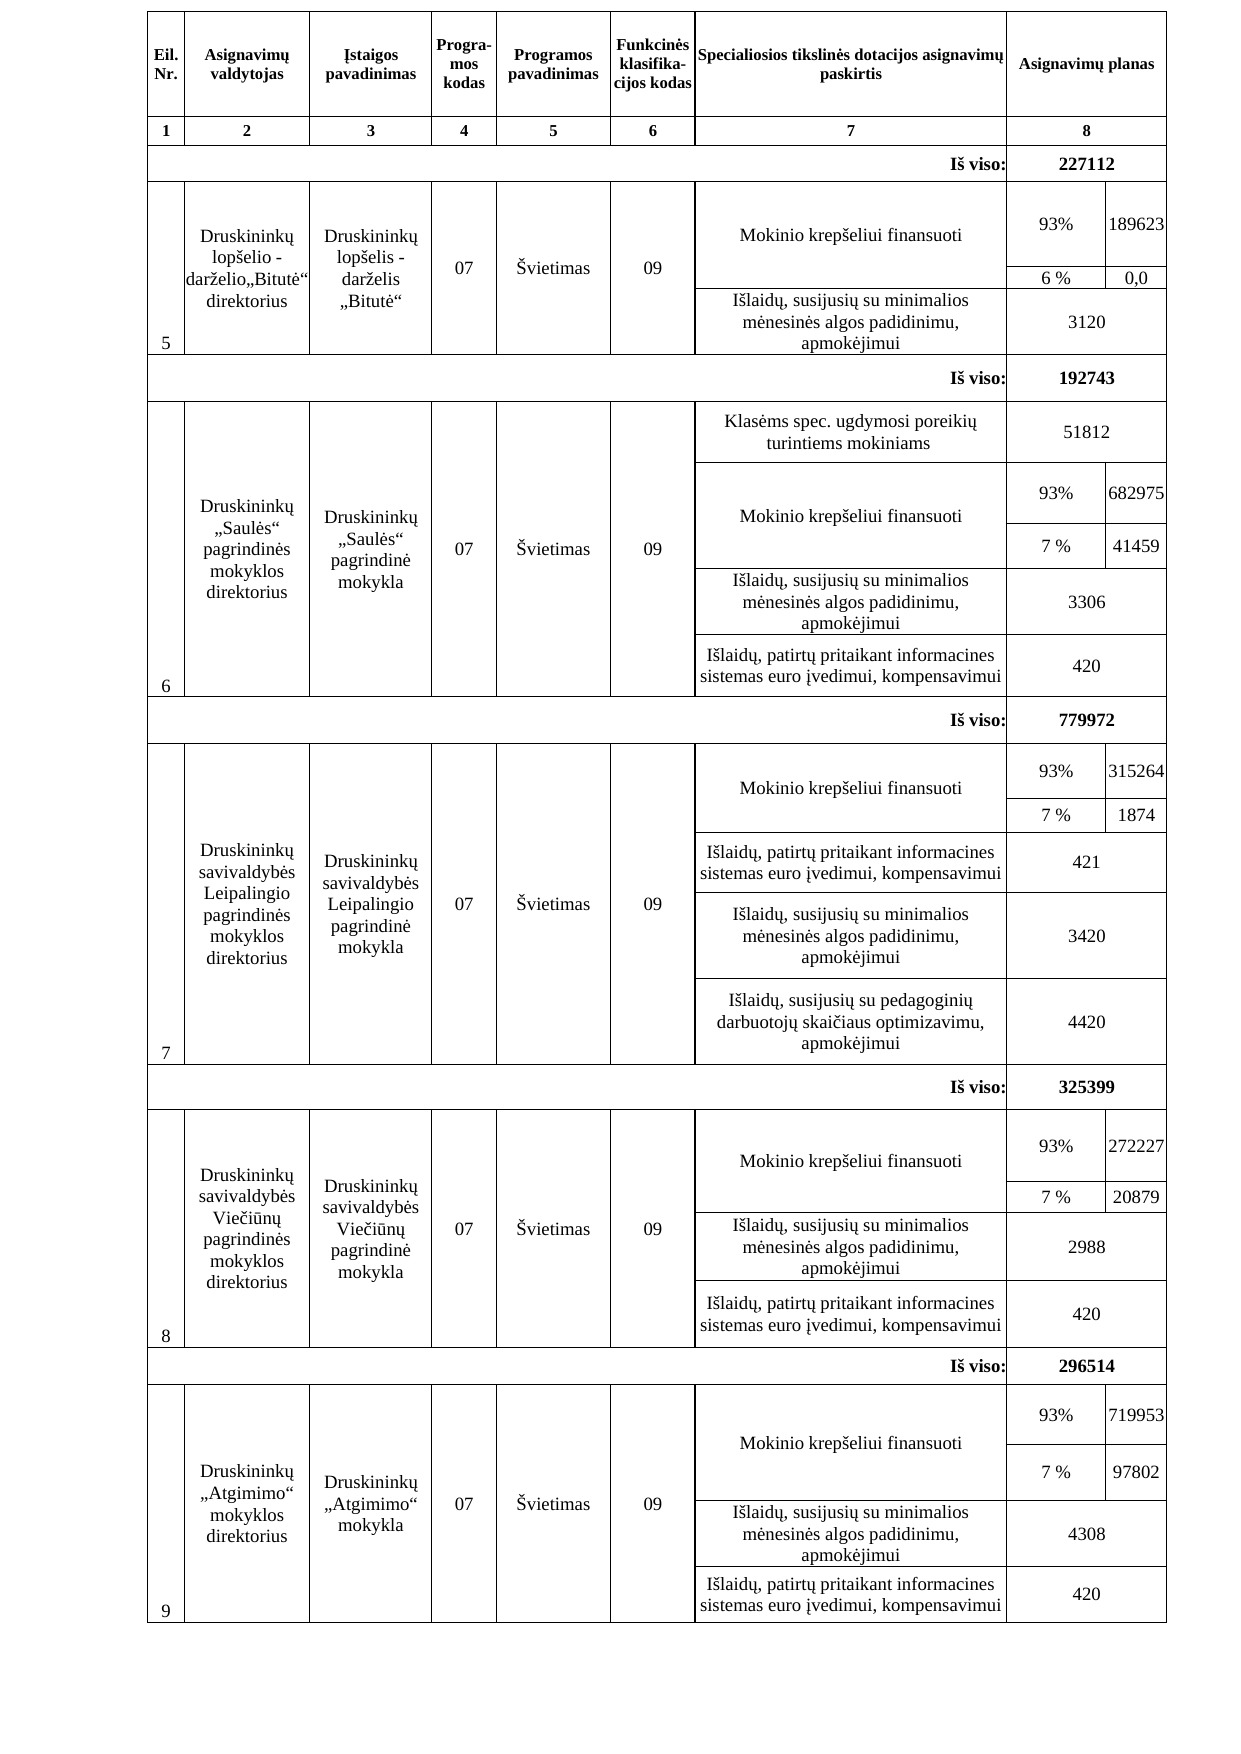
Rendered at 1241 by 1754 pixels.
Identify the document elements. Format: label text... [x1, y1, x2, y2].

table_cell 7 [696, 117, 1006, 145]
table_cell 20879 [1106, 1182, 1166, 1212]
table_cell 227112 [1007, 146, 1166, 181]
table_header Progra-mos kodas [432, 12, 496, 116]
table_cell 09 [611, 1110, 694, 1347]
table_cell Išlaidų, susijusių su minimalios mėnesinės algos padidinimu, apmokėjimui [696, 893, 1006, 978]
table_cell 192743 [1007, 355, 1166, 401]
table_cell 07 [432, 402, 496, 696]
table_cell Išlaidų, susijusių su minimalios mėnesinės algos padidinimu, apmokėjimui [696, 1213, 1006, 1279]
table_cell Mokinio krepšeliui finansuoti [696, 463, 1006, 568]
table_cell Druskininkų „Atgimimo“ mokyklos direktorius [185, 1385, 309, 1622]
table_cell Druskininkų lopšelio - darželio„Bitutė“ direktorius [185, 182, 309, 354]
table_cell Švietimas [497, 182, 610, 354]
table_cell Klasėms spec. ugdymosi poreikių turintiems mokiniams [696, 402, 1006, 462]
table_cell 420 [1007, 1567, 1166, 1622]
table_cell 93% [1007, 1110, 1105, 1181]
table_header Eil. Nr. [148, 12, 184, 116]
table_cell Druskininkų savivaldybės Viečiūnų pagrindinė mokykla [310, 1110, 431, 1347]
table_cell Išlaidų, susijusių su minimalios mėnesinės algos padidinimu, apmokėjimui [696, 289, 1006, 354]
table_cell 4 [432, 117, 496, 145]
table_cell 7 % [1007, 1445, 1105, 1500]
table_cell 1874 [1106, 799, 1166, 832]
table_cell 2 [185, 117, 309, 145]
table_cell Druskininkų savivaldybės Leipalingio pagrindinės mokyklos direktorius [185, 744, 309, 1064]
table_cell 4420 [1007, 979, 1166, 1064]
table_cell 93% [1007, 744, 1105, 798]
table_cell 6 [148, 402, 184, 696]
table_cell Iš viso: [148, 355, 1006, 401]
table_cell 0,0 [1106, 267, 1166, 288]
table_cell 07 [432, 1385, 496, 1622]
table_cell 6 % [1007, 267, 1105, 288]
table_cell 7 % [1007, 1182, 1105, 1212]
table_cell Išlaidų, susijusių su pedagoginių darbuotojų skaičiaus optimizavimu, apmokėjimui [696, 979, 1006, 1064]
table_cell 3120 [1007, 289, 1166, 354]
table_cell Švietimas [497, 1110, 610, 1347]
table_cell 07 [432, 182, 496, 354]
table_cell 8 [1007, 117, 1166, 145]
table_cell 420 [1007, 635, 1166, 696]
table_cell Druskininkų „Saulės“ pagrindinė mokykla [310, 402, 431, 696]
table_header Specialiosios tikslinės dotacijos asignavimų paskirtis [696, 12, 1006, 116]
table_cell 296514 [1007, 1348, 1166, 1384]
table_cell Išlaidų, patirtų pritaikant informacines sistemas euro įvedimui, kompensavimui [696, 833, 1006, 892]
table_cell Švietimas [497, 402, 610, 696]
table_cell Druskininkų lopšelis - darželis „Bitutė“ [310, 182, 431, 354]
table_cell 7 % [1007, 524, 1105, 568]
table_header Funkcinės klasifika-cijos kodas [611, 12, 694, 116]
table_cell 3306 [1007, 569, 1166, 634]
table_cell Išlaidų, susijusių su minimalios mėnesinės algos padidinimu, apmokėjimui [696, 1501, 1006, 1566]
table_cell 1 [148, 117, 184, 145]
table_cell Išlaidų, susijusių su minimalios mėnesinės algos padidinimu, apmokėjimui [696, 569, 1006, 634]
table_cell 682975 [1106, 463, 1166, 523]
table_cell 272227 [1106, 1110, 1166, 1181]
table_cell 07 [432, 744, 496, 1064]
table_cell 719953 [1106, 1385, 1166, 1443]
table_cell Mokinio krepšeliui finansuoti [696, 744, 1006, 832]
table_cell 93% [1007, 1385, 1105, 1443]
table_cell Išlaidų, patirtų pritaikant informacines sistemas euro įvedimui, kompensavimui [696, 1567, 1006, 1622]
table_cell Iš viso: [148, 697, 1006, 743]
table_cell Iš viso: [148, 1065, 1006, 1109]
table_cell Druskininkų savivaldybės Viečiūnų pagrindinės mokyklos direktorius [185, 1110, 309, 1347]
table_cell 8 [148, 1110, 184, 1347]
table_cell 5 [497, 117, 610, 145]
table_header Įstaigos pavadinimas [310, 12, 431, 116]
table_cell 315264 [1106, 744, 1166, 798]
table_cell 3420 [1007, 893, 1166, 978]
table_header Asignavimų valdytojas [185, 12, 309, 116]
table_cell Mokinio krepšeliui finansuoti [696, 182, 1006, 288]
table_cell 93% [1007, 182, 1105, 266]
table_cell 41459 [1106, 524, 1166, 568]
table_cell 7 % [1007, 799, 1105, 832]
table_cell Druskininkų „Saulės“ pagrindinės mokyklos direktorius [185, 402, 309, 696]
table_cell 421 [1007, 833, 1166, 892]
table_cell Švietimas [497, 1385, 610, 1622]
table_header Programos pavadinimas [497, 12, 610, 116]
table_cell Druskininkų „Atgimimo“ mokykla [310, 1385, 431, 1622]
table_cell 2988 [1007, 1213, 1166, 1279]
table_cell 07 [432, 1110, 496, 1347]
table_cell 325399 [1007, 1065, 1166, 1109]
table_cell 09 [611, 744, 694, 1064]
table_cell 189623 [1106, 182, 1166, 266]
table_cell 3 [310, 117, 431, 145]
table_cell 93% [1007, 463, 1105, 523]
table_cell 779972 [1007, 697, 1166, 743]
table_cell Druskininkų savivaldybės Leipalingio pagrindinė mokykla [310, 744, 431, 1064]
table_cell 4308 [1007, 1501, 1166, 1566]
table_cell Iš viso: [148, 146, 1006, 181]
table_cell 420 [1007, 1281, 1166, 1347]
table_cell 6 [611, 117, 694, 145]
table_cell 09 [611, 182, 694, 354]
table_cell 97802 [1106, 1445, 1166, 1500]
table_cell Švietimas [497, 744, 610, 1064]
table_cell Išlaidų, patirtų pritaikant informacines sistemas euro įvedimui, kompensavimui [696, 635, 1006, 696]
table_header Asignavimų planas [1007, 12, 1166, 116]
table_cell 09 [611, 1385, 694, 1622]
table_cell 51812 [1007, 402, 1166, 462]
table_cell Iš viso: [148, 1348, 1006, 1384]
table_cell Išlaidų, patirtų pritaikant informacines sistemas euro įvedimui, kompensavimui [696, 1281, 1006, 1347]
table_cell 5 [148, 182, 184, 354]
table_cell 9 [148, 1385, 184, 1622]
table_cell Mokinio krepšeliui finansuoti [696, 1110, 1006, 1212]
table_cell 09 [611, 402, 694, 696]
table_cell Mokinio krepšeliui finansuoti [696, 1385, 1006, 1500]
table_cell 7 [148, 744, 184, 1064]
